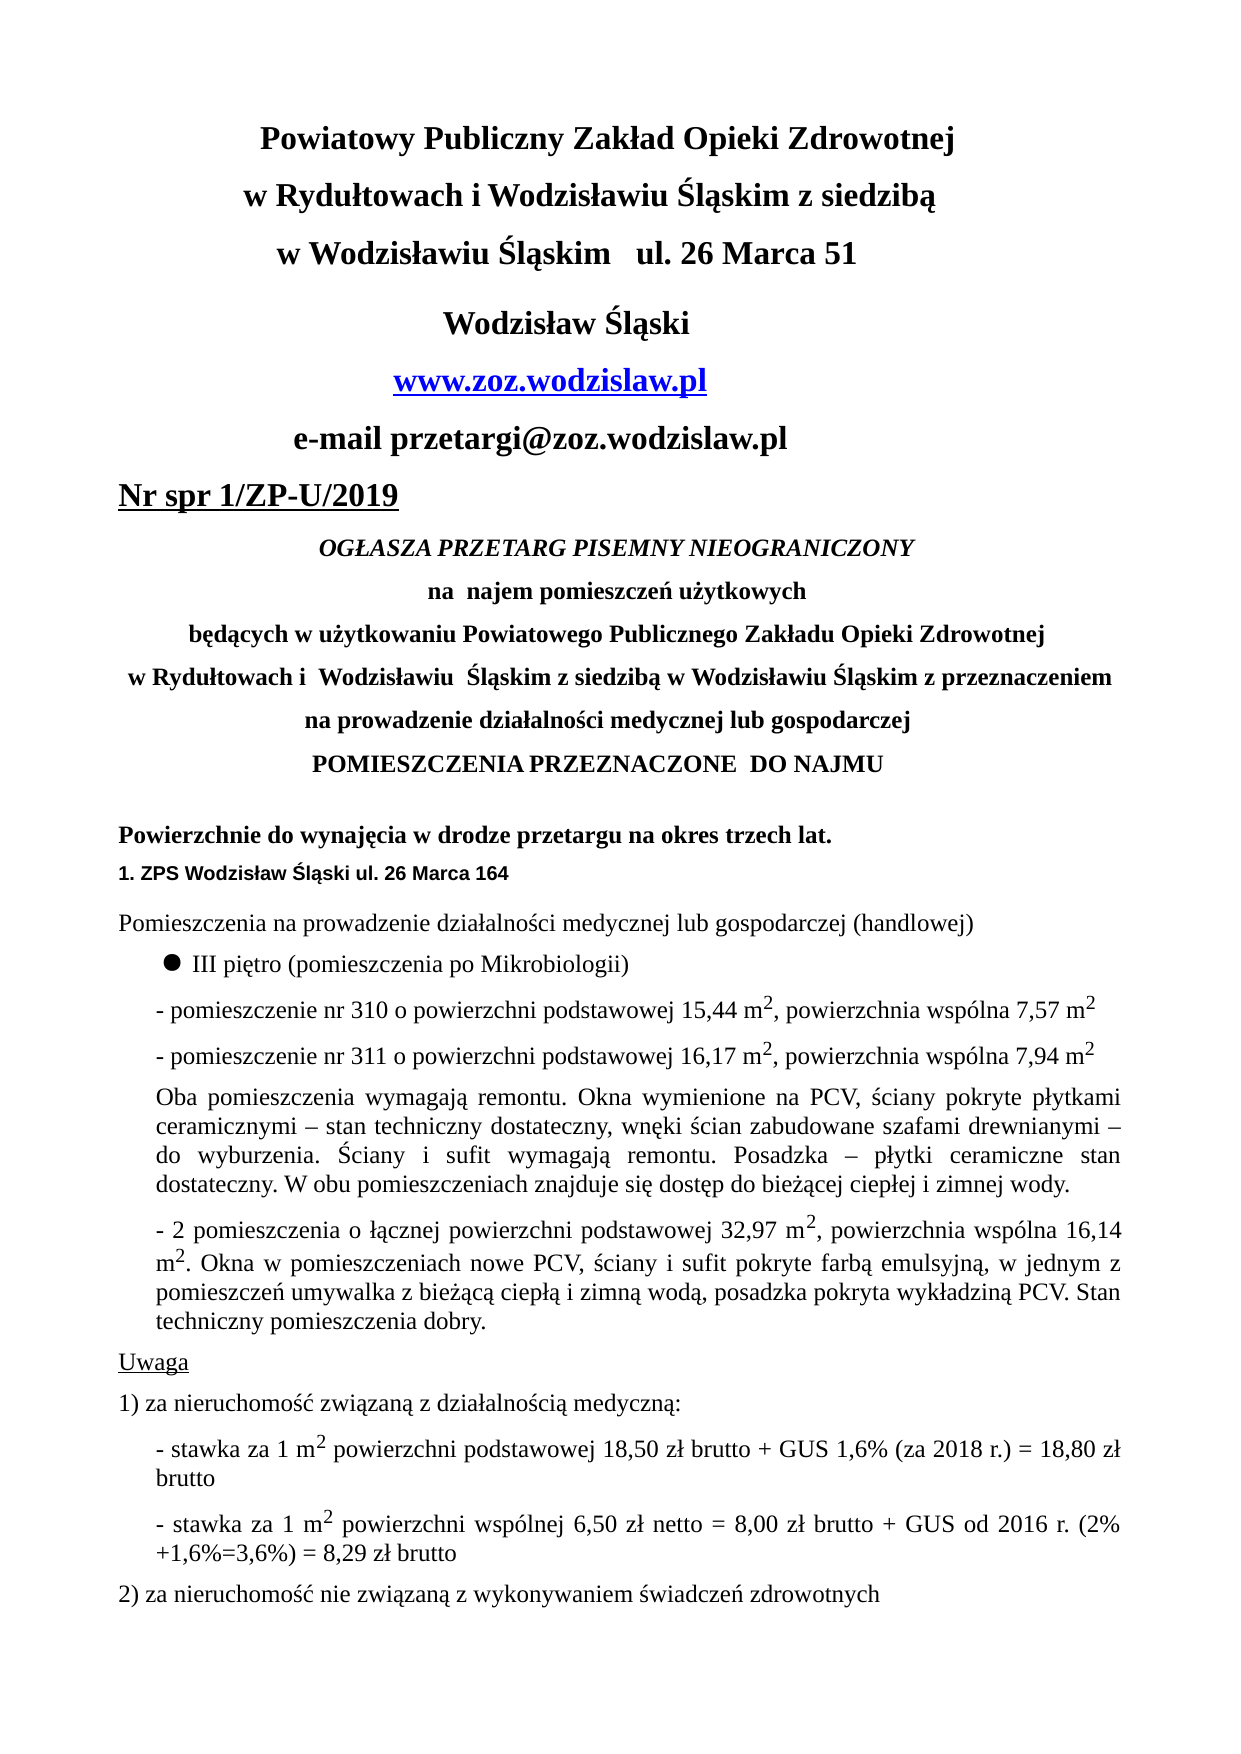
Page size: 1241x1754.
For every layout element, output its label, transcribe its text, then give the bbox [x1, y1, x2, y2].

text Powiatowy Publiczny Zakład Opieki Zdrowotnej [118, 118, 1122, 156]
text www.zoz.wodzislaw.pl [118, 361, 1122, 399]
text - pomieszczenie nr 311 o powierzchni podstawowej 16,17 m2, powierzchnia wspólna 7,94 m2 [156, 1036, 1122, 1070]
text w Rydułtowach i Wodzisławiu Śląskim z siedzibą [118, 176, 1122, 214]
text e-mail przetargi@zoz.wodzislaw.pl [118, 418, 1122, 456]
text w Wodzisławiu Śląskim ul. 26 Marca 51 [118, 233, 1122, 271]
text 1. ZPS Wodzisław Śląski ul. 26 Marca 164 [118, 862, 1122, 895]
text będących w użytkowaniu Powiatowego Publicznego Zakładu Opieki Zdrowotnej w Rydułtowach i Wodzisławiu Śląskim z siedzibą w Wodzisławiu Śląskim z przeznaczeniem na prowadzenie działalności medycznej lub gospodarczej [118, 619, 1122, 734]
text - pomieszczenie nr 310 o powierzchni podstawowej 15,44 m2, powierzchnia wspólna 7,57 m2 [156, 990, 1122, 1024]
text - stawka za 1 m2 powierzchni podstawowej 18,50 zł brutto + GUS 1,6% (za 2018 r.) = 18,80 zł brutto [156, 1429, 1122, 1492]
text - 2 pomieszczenia o łącznej powierzchni podstawowej 32,97 m2, powierzchnia wspólna 16,14 m2. Okna w pomieszczeniach nowe PCV, ściany i sufit pokryte farbą emulsyjną, w jednym z pomieszczeń umywalka z bieżącą ciepłą i zimną wodą, posadzka pokryta wykładziną PCV. Stan techniczny pomieszczenia dobry. [156, 1210, 1122, 1334]
text OGŁASZA PRZETARG PISEMNY NIEOGRANICZONY [118, 533, 1122, 562]
text 1) za nieruchomość związaną z działalnością medyczną: [118, 1388, 1122, 1417]
text POMIESZCZENIA PRZEZNACZONE DO NAJMU [118, 749, 1122, 777]
text Oba pomieszczenia wymagają remontu. Okna wymienione na PCV, ściany pokryte płytkami ceramicznymi – stan techniczny dostateczny, wnęki ścian zabudowane szafami drewnianymi – do wyburzenia. Ściany i sufit wymagają remontu. Posadzka – płytki ceramiczne stan dostateczny. W obu pomieszczeniach znajduje się dostęp do bieżącej ciepłej i zimnej wody. [156, 1082, 1122, 1197]
text Uwaga [118, 1347, 1122, 1376]
text Pomieszczenia na prowadzenie działalności medycznej lub gospodarczej (handlowej) [118, 908, 1122, 937]
text Nr spr 1/ZP-U/2019 [118, 476, 1122, 514]
text Wodzisław Śląski [118, 303, 1122, 341]
text - stawka za 1 m2 powierzchni wspólnej 6,50 zł netto = 8,00 zł brutto + GUS od 2016 r. (2%+1,6%=3,6%) = 8,29 zł brutto [156, 1504, 1122, 1567]
text 2) za nieruchomość nie związaną z wykonywaniem świadczeń zdrowotnych [118, 1579, 1122, 1608]
text Powierzchnie do wynajęcia w drodze przetargu na okres trzech lat. [118, 821, 1122, 849]
text na najem pomieszczeń użytkowych [118, 576, 1122, 605]
list III piętro (pomieszczenia po Mikrobiologii) [162, 949, 1122, 978]
